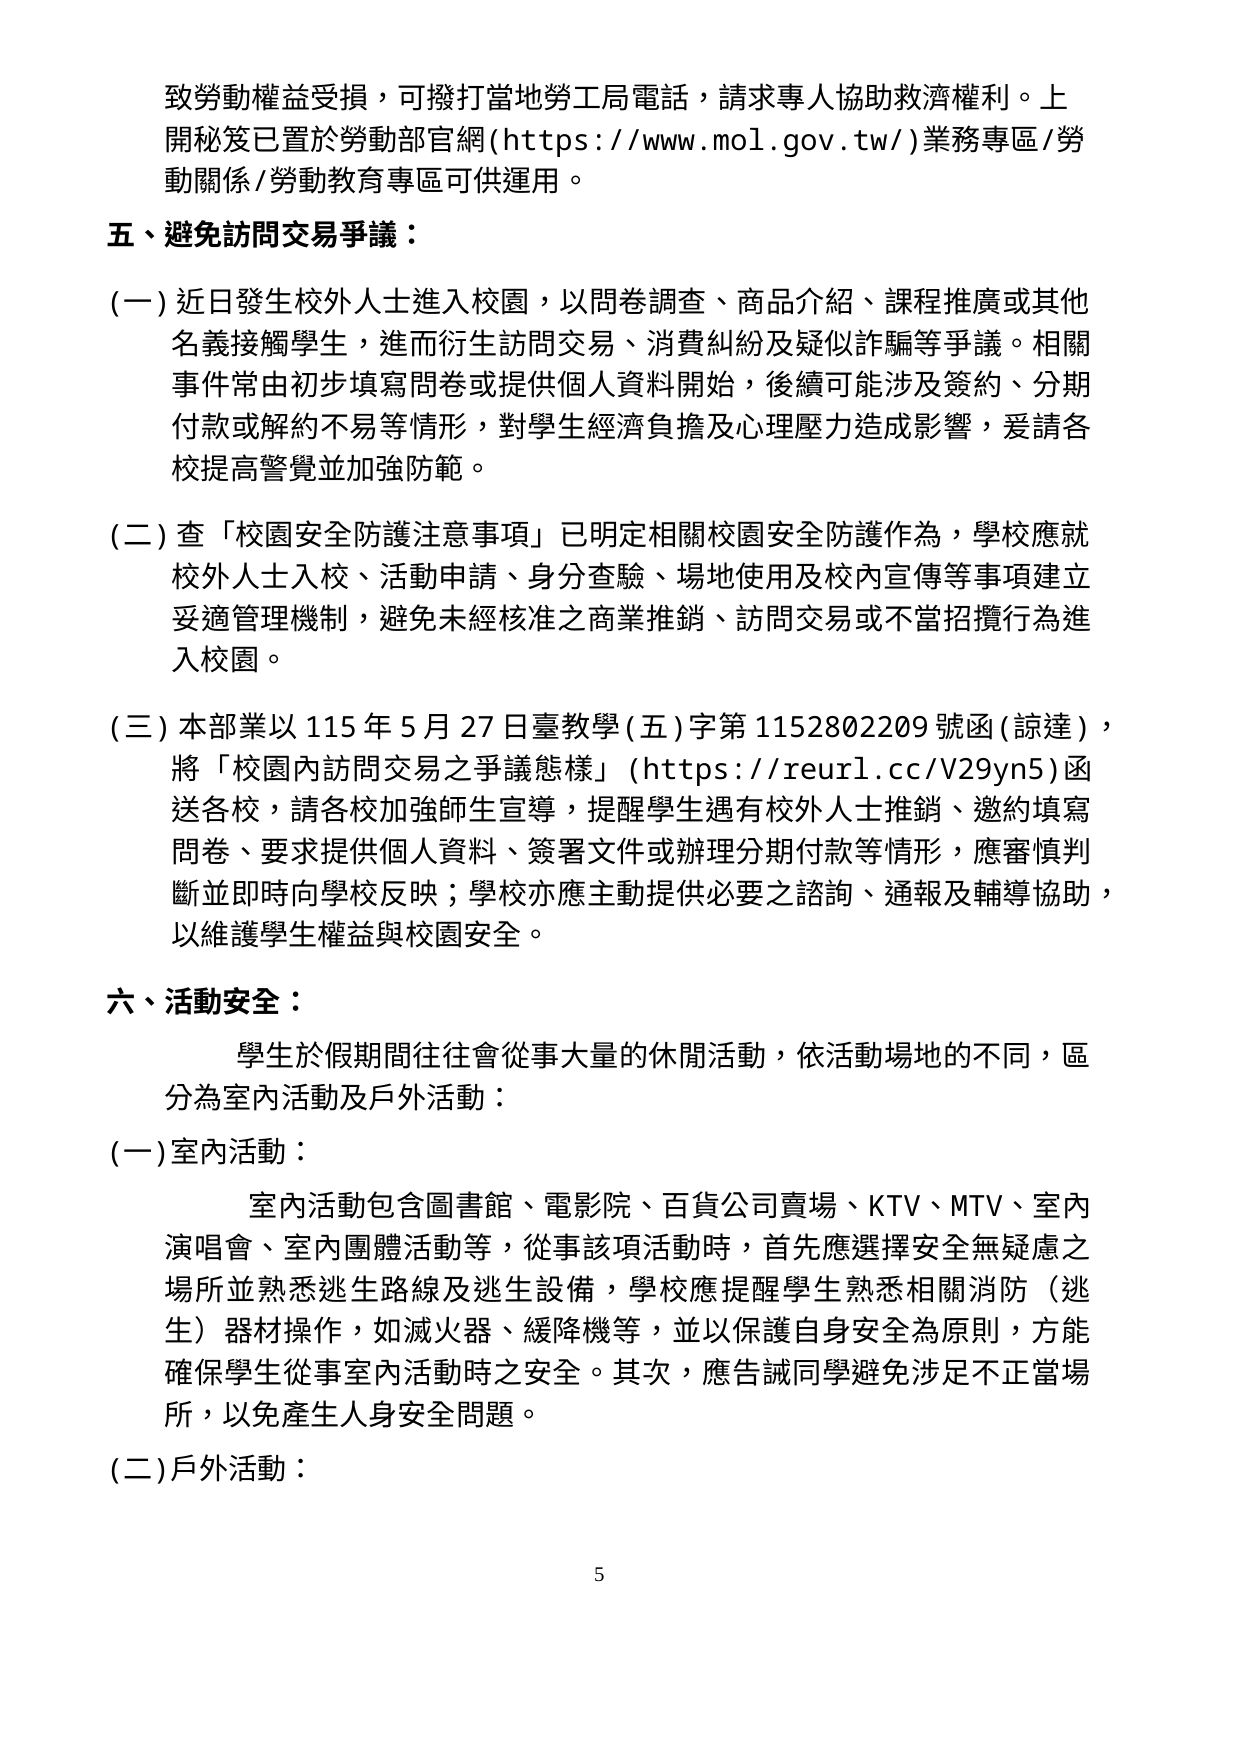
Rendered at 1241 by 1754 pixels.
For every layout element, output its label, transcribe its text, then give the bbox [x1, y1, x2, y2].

text (一) 近日發生校外人士進入校園，以問卷調查、商品介紹、課程推廣或其他名義接觸學生，進而衍生訪問交易、消費糾紛及疑似詐騙等爭議。相關事件常由初步填寫問卷或提供個人資料開始，後續可能涉及簽約、分期付款或解約不易等情形，對學生經濟負擔及心理壓力造成影響，爰請各校提高警覺並加強防範。 [106, 279, 1092, 487]
text 學生可參考勞動部「職場高手秘笈」，遵循三要準備、七不原則—「要確定、要存疑、要告知」、「不繳錢、不購買、不簽約、證件不離身、不非法工作、不飲用、不辦卡」，如果發生受騙或誤入求職陷阱，致勞動權益受損，可撥打當地勞工局電話，請求專人協助救濟權利。上開秘笈已置於勞動部官網(https://www.mol.gov.tw/)業務專區/勞動關係/勞動教育專區可供運用。 [106, 75, 1091, 200]
text 五、避免訪問交易爭議： [106, 212, 1092, 254]
text (一)室內活動： [106, 1129, 1090, 1171]
text 室內活動包含圖書館、電影院、百貨公司賣場、KTV、MTV、室內演唱會、室內團體活動等，從事該項活動時，首先應選擇安全無疑慮之場所並熟悉逃生路線及逃生設備，學校應提醒學生熟悉相關消防（逃生）器材操作，如滅火器、緩降機等，並以保護自身安全為原則，方能確保學生從事室內活動時之安全。其次，應告誡同學避免涉足不正當場所，以免產生人身安全問題。 [106, 1183, 1091, 1433]
text (二) 查「校園安全防護注意事項」已明定相關校園安全防護作為，學校應就校外人士入校、活動申請、身分查驗、場地使用及校內宣傳等事項建立妥適管理機制，避免未經核准之商業推銷、訪問交易或不當招攬行為進入校園。 [106, 512, 1092, 679]
text 學生於假期間往往會從事大量的休閒活動，依活動場地的不同，區分為室內活動及戶外活動： [106, 1033, 1091, 1117]
text (二)戶外活動： [106, 1446, 1090, 1487]
text 六、活動安全： [106, 979, 1092, 1021]
text (三) 本部業以115年5月27日臺教學(五)字第1152802209號函(諒達)，將「校園內訪問交易之爭議態樣」(https://reurl.cc/V29yn5)函送各校，請各校加強師生宣導，提醒學生遇有校外人士推銷、邀約填寫問卷、要求提供個人資料、簽署文件或辦理分期付款等情形，應審慎判斷並即時向學校反映；學校亦應主動提供必要之諮詢、通報及輔導協助，以維護學生權益與校園安全。 [106, 704, 1092, 954]
